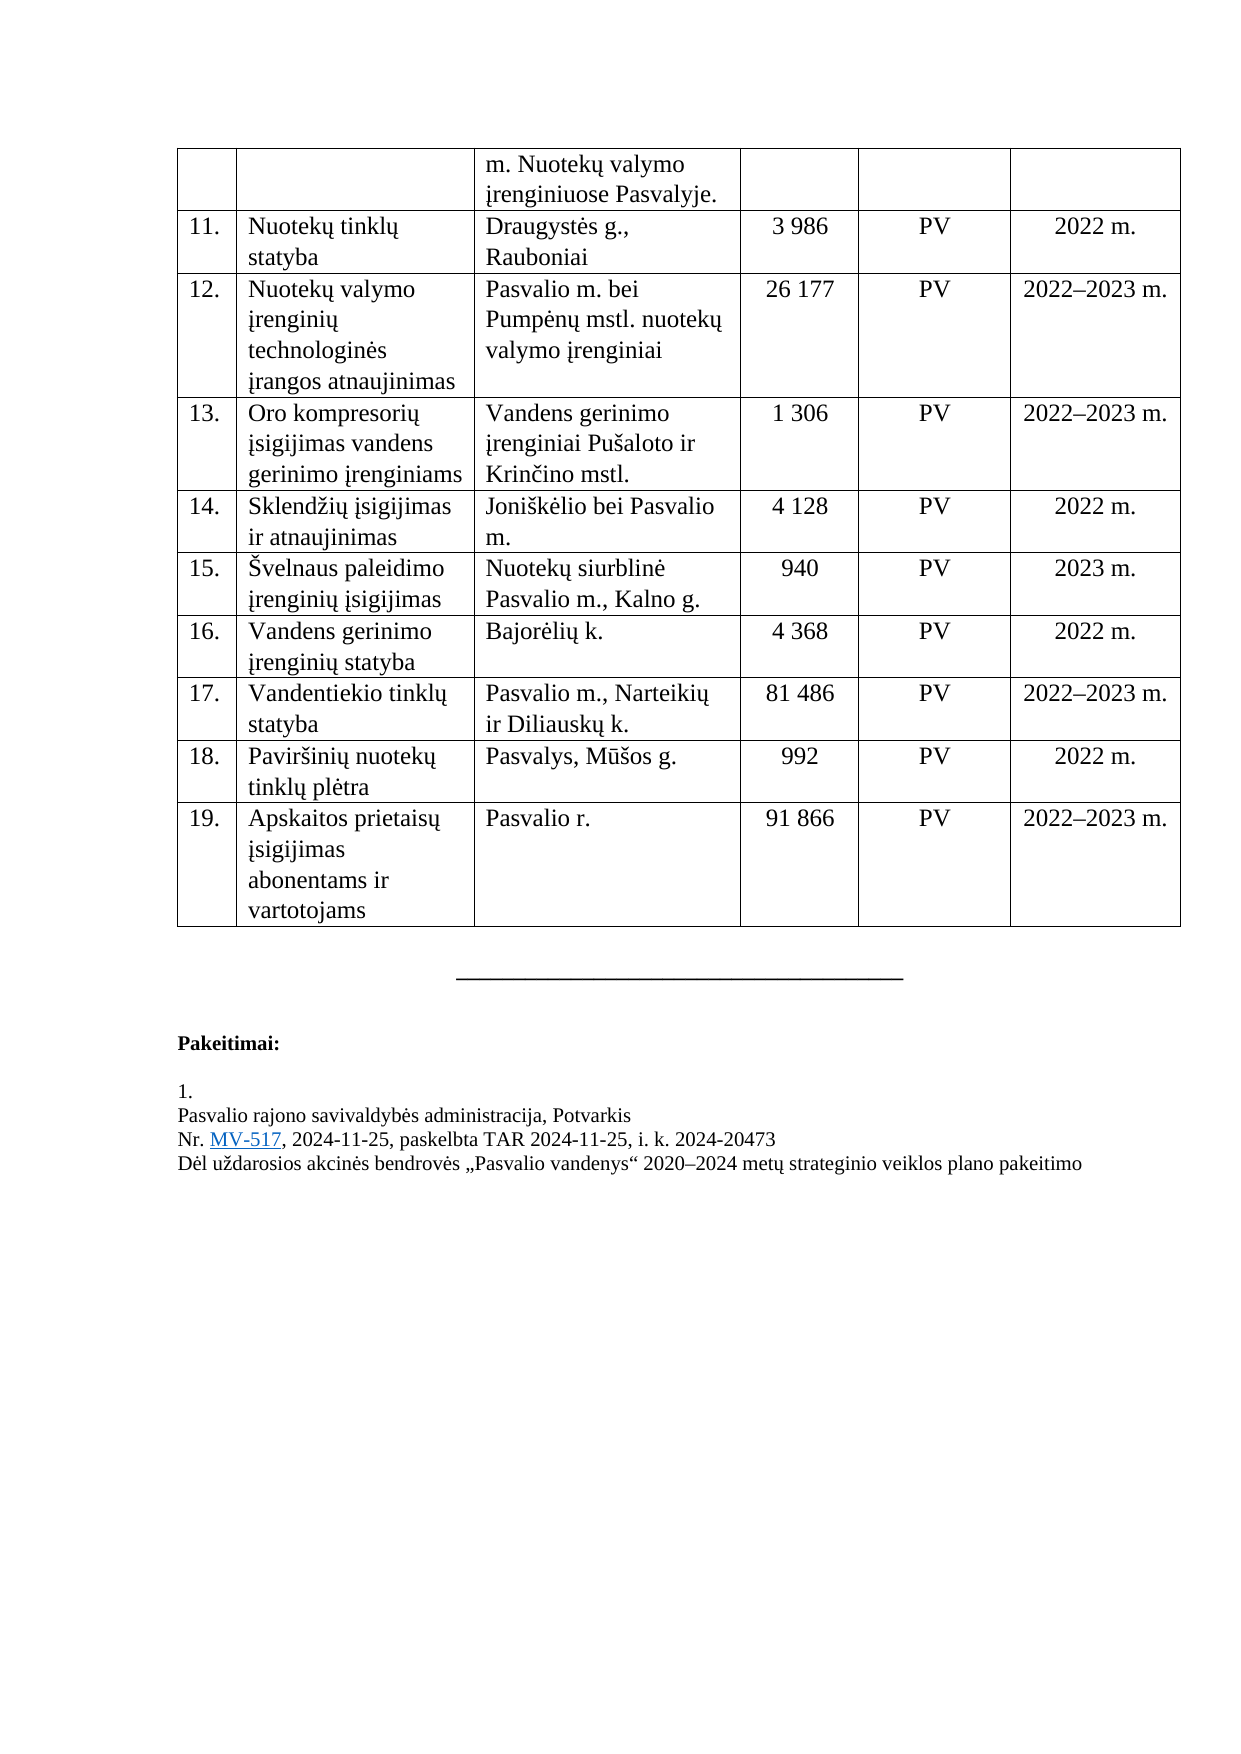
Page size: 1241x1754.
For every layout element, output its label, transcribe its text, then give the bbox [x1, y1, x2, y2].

table_cell Pasvalio m. bei Pumpėnų mstl. nuotekų valymo įrenginiai [475, 274, 740, 397]
table_cell 2022–2023 m. [1011, 274, 1180, 397]
table_cell PV [859, 274, 1010, 397]
table_cell 81 486 [741, 678, 858, 740]
table_cell PV [859, 678, 1010, 740]
table_cell [237, 149, 474, 210]
table_cell 4 128 [741, 491, 858, 552]
table_cell PV [859, 398, 1010, 490]
text Nr. MV-517, 2024-11-25, paskelbta TAR 2024-11-25, i. k. 2024-20473 [177, 1127, 1181, 1151]
table_cell Pasvalio m., Narteikių ir Diliauskų k. [475, 678, 740, 740]
table_cell Vandens gerinimo įrenginių statyba [237, 616, 474, 677]
table_cell Joniškėlio bei Pasvalio m. [475, 491, 740, 552]
table_cell 12. [178, 274, 236, 397]
table_cell Pasvalys, Mūšos g. [475, 741, 740, 802]
text _______________________________________ [177, 956, 1181, 982]
table_cell Oro kompresorių įsigijimas vandens gerinimo įrenginiams [237, 398, 474, 490]
table_cell Draugystės g., Rauboniai [475, 211, 740, 273]
table_cell 2022 m. [1011, 741, 1180, 802]
table_cell PV [859, 741, 1010, 802]
table_cell PV [859, 803, 1010, 926]
table_cell [1011, 149, 1180, 210]
table_cell 19. [178, 803, 236, 926]
table_cell 4 368 [741, 616, 858, 677]
table_cell Apskaitos prietaisų įsigijimas abonentams ir vartotojams [237, 803, 474, 926]
table_cell 2022–2023 m. [1011, 678, 1180, 740]
table_cell Vandentiekio tinklų statyba [237, 678, 474, 740]
table_cell 13. [178, 398, 236, 490]
table_cell Vandens gerinimo įrenginiai Pušaloto ir Krinčino mstl. [475, 398, 740, 490]
table_cell [741, 149, 858, 210]
table_cell m. Nuotekų valymo įrenginiuose Pasvalyje. [475, 149, 740, 210]
table_cell 2022 m. [1011, 616, 1180, 677]
table_cell PV [859, 491, 1010, 552]
table_cell 26 177 [741, 274, 858, 397]
table_cell 16. [178, 616, 236, 677]
table_cell 2022 m. [1011, 211, 1180, 273]
table_cell 91 866 [741, 803, 858, 926]
table_cell 2022–2023 m. [1011, 398, 1180, 490]
table_cell Nuotekų tinklų statyba [237, 211, 474, 273]
table_cell Švelnaus paleidimo įrenginių įsigijimas [237, 553, 474, 615]
table_cell [859, 149, 1010, 210]
table_cell 1 306 [741, 398, 858, 490]
table_cell Sklendžių įsigijimas ir atnaujinimas [237, 491, 474, 552]
table_cell PV [859, 553, 1010, 615]
table_cell 14. [178, 491, 236, 552]
table_cell Bajorėlių k. [475, 616, 740, 677]
table_cell PV [859, 211, 1010, 273]
table_cell 11. [178, 211, 236, 273]
table_cell 2022 m. [1011, 491, 1180, 552]
text Pakeitimai: [177, 1031, 1181, 1054]
table_cell Paviršinių nuotekų tinklų plėtra [237, 741, 474, 802]
table_cell 17. [178, 678, 236, 740]
text Pasvalio rajono savivaldybės administracija, Potvarkis [177, 1103, 1181, 1127]
table_cell 15. [178, 553, 236, 615]
table_cell Pasvalio r. [475, 803, 740, 926]
table_cell 18. [178, 741, 236, 802]
table_cell 3 986 [741, 211, 858, 273]
table_cell [178, 149, 236, 210]
table_cell PV [859, 616, 1010, 677]
table_cell 2023 m. [1011, 553, 1180, 615]
table_cell Nuotekų valymo įrenginių technologinės įrangos atnaujinimas [237, 274, 474, 397]
table_cell 992 [741, 741, 858, 802]
table_cell Nuotekų siurblinė Pasvalio m., Kalno g. [475, 553, 740, 615]
table_cell 940 [741, 553, 858, 615]
text 1. [177, 1079, 1181, 1103]
table_cell 2022–2023 m. [1011, 803, 1180, 926]
text Dėl uždarosios akcinės bendrovės „Pasvalio vandenys“ 2020–2024 metų strateginio veiklos plano pakeitimo [177, 1151, 1181, 1175]
